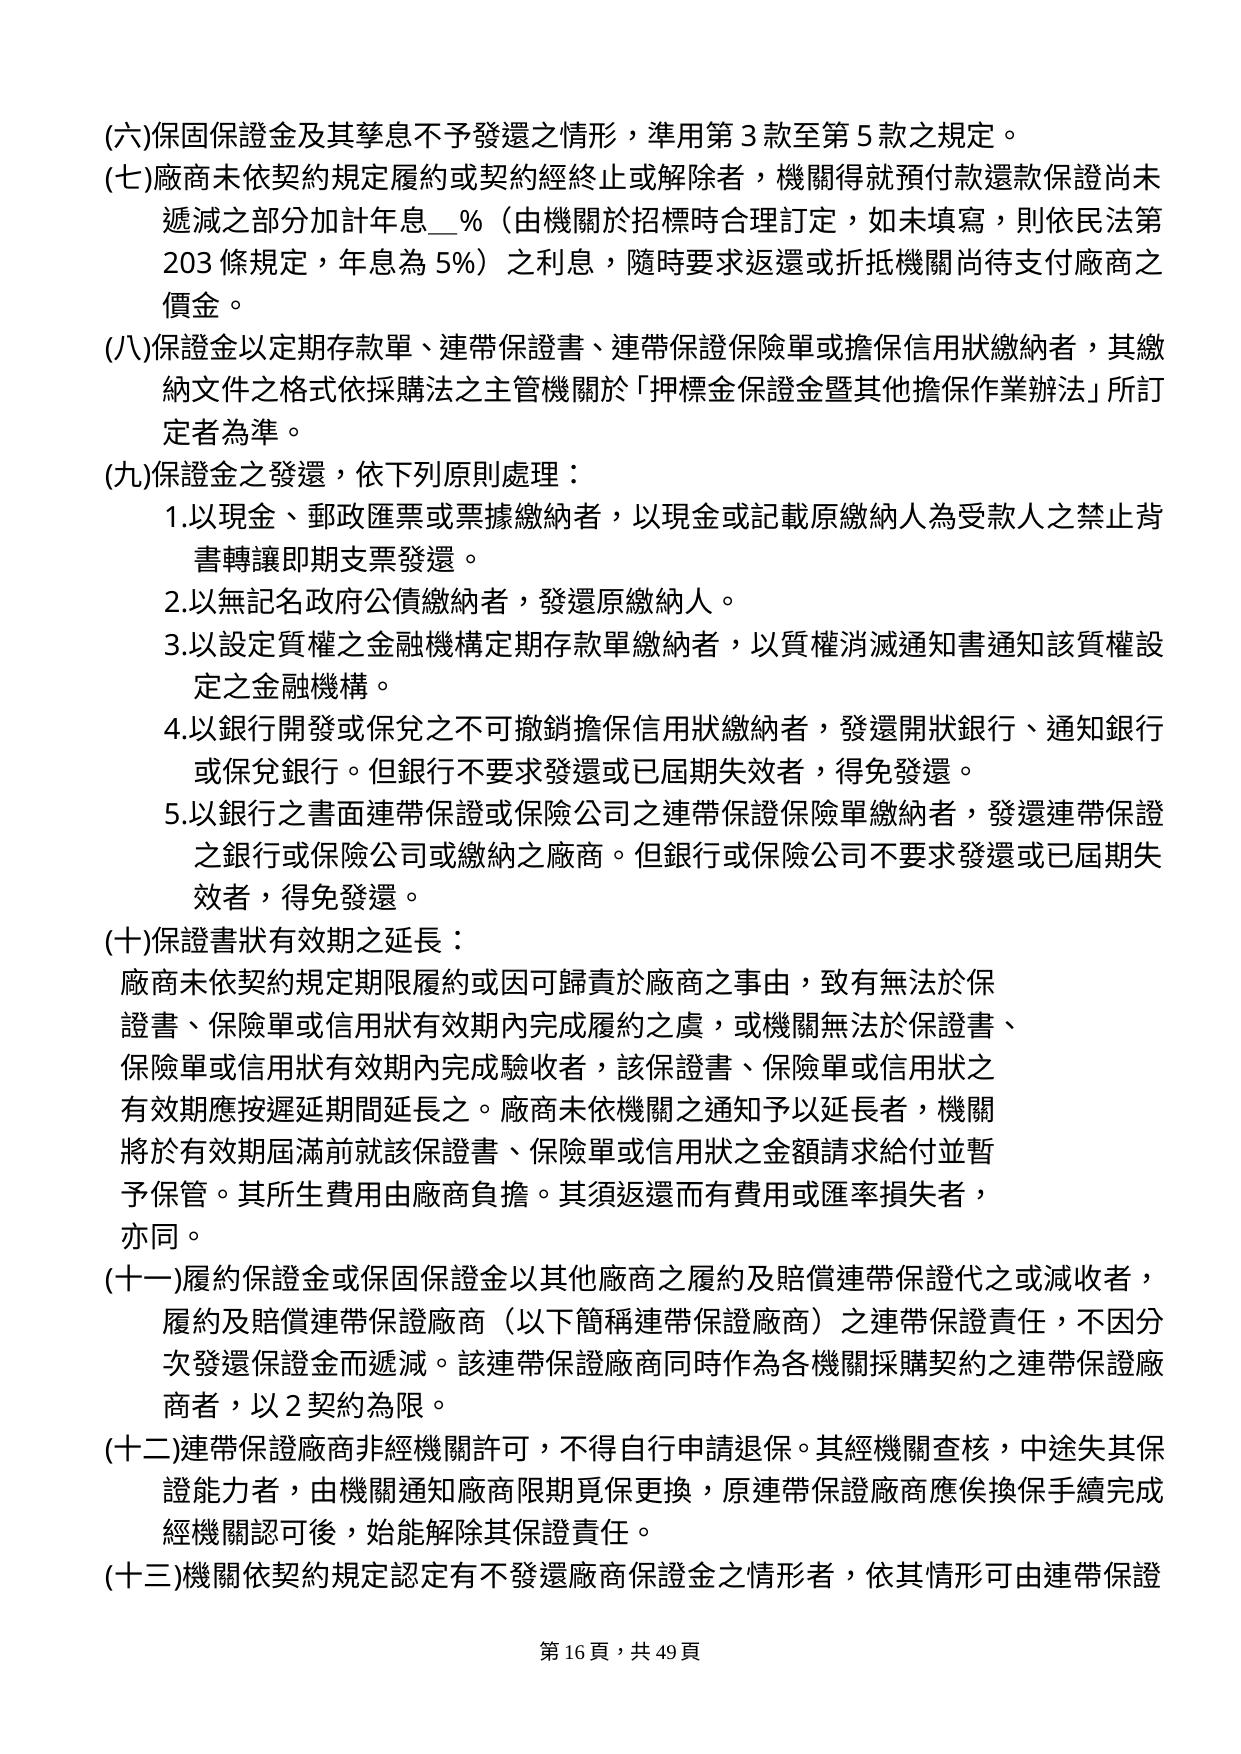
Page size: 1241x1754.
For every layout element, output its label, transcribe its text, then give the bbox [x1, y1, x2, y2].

text (八)保證金以定期存款單、連帶保證書、連帶保證保險單或擔保信用狀繳納者，其繳納文件之格式依採購法之主管機關於「押標金保證金暨其他擔保作業辦法」所訂定者為準。 [104, 324, 1165, 452]
text (十三)機關依契約規定認定有不發還廠商保證金之情形者，依其情形可由連帶保證 [104, 1552, 1165, 1594]
text 將於有效期屆滿前就該保證書、保險單或信用狀之金額請求給付並暫 [75, 1129, 1159, 1171]
text 予保管。其所生費用由廠商負擔。其須返還而有費用或匯率損失者， [75, 1171, 1159, 1213]
text 亦同。 [75, 1213, 1159, 1256]
text 3.以設定質權之金融機構定期存款單繳納者，以質權消滅通知書通知該質權設定之金融機構。 [164, 621, 1165, 706]
text 2.以無記名政府公債繳納者，發還原繳納人。 [164, 579, 1165, 621]
text (十一)履約保證金或保固保證金以其他廠商之履約及賠償連帶保證代之或減收者，履約及賠償連帶保證廠商（以下簡稱連帶保證廠商）之連帶保證責任，不因分次發還保證金而遞減。該連帶保證廠商同時作為各機關採購契約之連帶保證廠商者，以2契約為限。 [104, 1256, 1165, 1425]
text 廠商未依契約規定期限履約或因可歸責於廠商之事由，致有無法於保 [75, 960, 1159, 1002]
text (九)保證金之發還，依下列原則處理： [104, 452, 1165, 494]
text (七)廠商未依契約規定履約或契約經終止或解除者，機關得就預付款還款保證尚未遞減之部分加計年息＿%（由機關於招標時合理訂定，如未填寫，則依民法第203條規定，年息為5%）之利息，隨時要求返還或折抵機關尚待支付廠商之價金。 [104, 155, 1165, 324]
text 證書、保險單或信用狀有效期內完成履約之虞，或機關無法於保證書、 [75, 1002, 1159, 1044]
text (六)保固保證金及其孳息不予發還之情形，準用第3款至第5款之規定。 [104, 113, 1165, 155]
text 1.以現金、郵政匯票或票據繳納者，以現金或記載原繳納人為受款人之禁止背書轉讓即期支票發還。 [164, 494, 1165, 579]
text 保險單或信用狀有效期內完成驗收者，該保證書、保險單或信用狀之 [75, 1044, 1159, 1087]
text 有效期應按遲延期間延長之。廠商未依機關之通知予以延長者，機關 [75, 1087, 1159, 1129]
text 5.以銀行之書面連帶保證或保險公司之連帶保證保險單繳納者，發還連帶保證之銀行或保險公司或繳納之廠商。但銀行或保險公司不要求發還或已屆期失效者，得免發還。 [164, 790, 1165, 917]
text (十二)連帶保證廠商非經機關許可，不得自行申請退保。其經機關查核，中途失其保證能力者，由機關通知廠商限期覓保更換，原連帶保證廠商應俟換保手續完成經機關認可後，始能解除其保證責任。 [104, 1425, 1165, 1552]
text (十)保證書狀有效期之延長： [104, 917, 1165, 960]
text 4.以銀行開發或保兌之不可撤銷擔保信用狀繳納者，發還開狀銀行、通知銀行或保兌銀行。但銀行不要求發還或已屆期失效者，得免發還。 [164, 706, 1165, 790]
